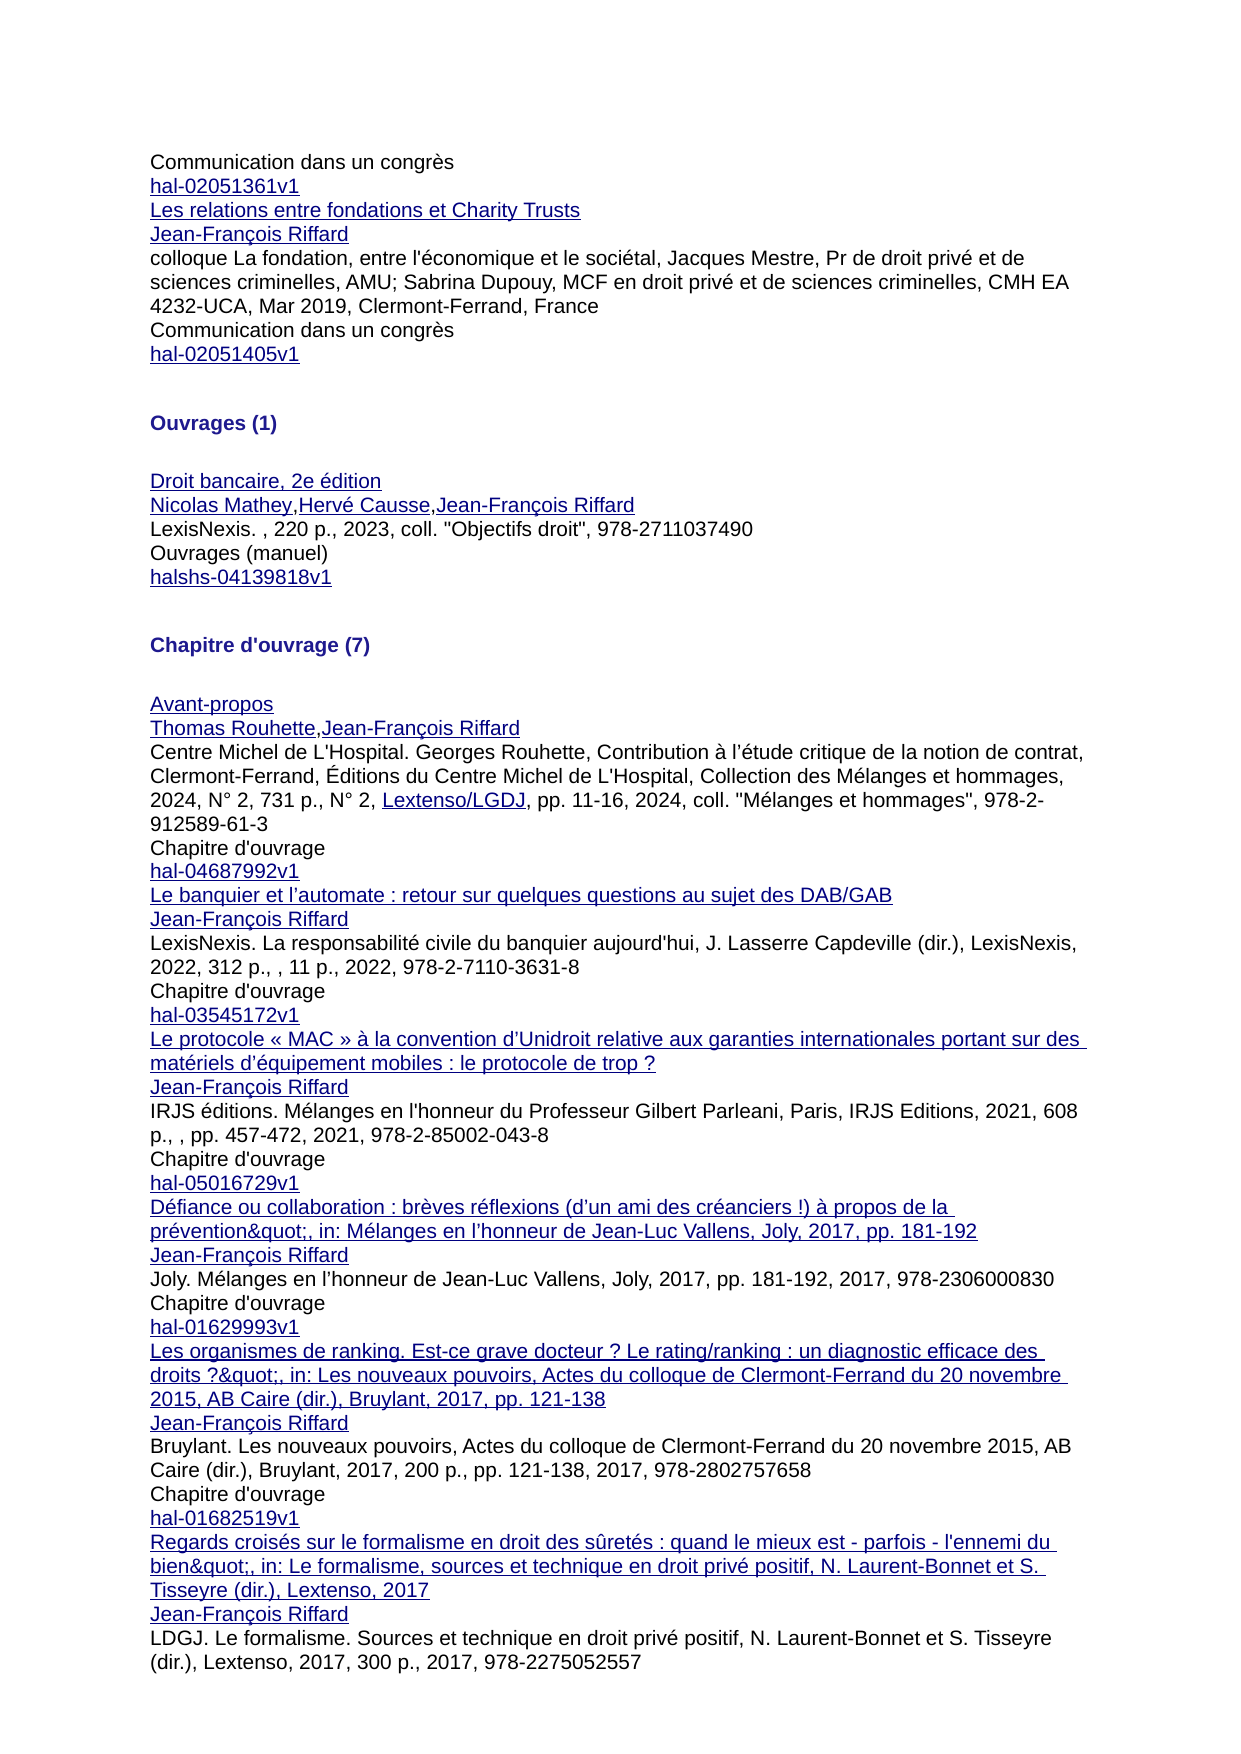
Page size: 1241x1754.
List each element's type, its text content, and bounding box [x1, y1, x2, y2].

subtitle Chapitre d'ouvrage (7) [150, 633, 1090, 657]
table_cell Communication dans un congrès hal-02051361v1 [150, 150, 1090, 198]
subtitle Ouvrages (1) [150, 410, 1090, 434]
table_cell Défiance ou collaboration : brèves réflexions (d’un ami des créanciers !) à propos de la prévention&quot;, in: Mélanges en l’honneur de Jean-Luc Vallens, Joly, 2017, pp. 181-192 Jean-François Riffard Joly. Mélanges en l’honneur de Jean-Luc Vallens, Joly, 2017, pp. 181-192, 2017, 978-2306000830 Chapitre d'ouvrage hal-01629993v1 [150, 1195, 1090, 1338]
table_cell Les organismes de ranking. Est-ce grave docteur ? Le rating/ranking : un diagnostic efficace des droits ?&quot;, in: Les nouveaux pouvoirs, Actes du colloque de Clermont-Ferrand du 20 novembre 2015, AB Caire (dir.), Bruylant, 2017, pp. 121-138 Jean-François Riffard Bruylant. Les nouveaux pouvoirs, Actes du colloque de Clermont-Ferrand du 20 novembre 2015, AB Caire (dir.), Bruylant, 2017, 200 p., pp. 121-138, 2017, 978-2802757658 Chapitre d'ouvrage hal-01682519v1 [150, 1339, 1090, 1530]
table_cell Le protocole « MAC » à la convention d’Unidroit relative aux garanties internationales portant sur des matériels d’équipement mobiles : le protocole de trop ? Jean-François Riffard IRJS éditions. Mélanges en l'honneur du Professeur Gilbert Parleani, Paris, IRJS Editions, 2021, 608 p., , pp. 457-472, 2021, 978-2-85002-043-8 Chapitre d'ouvrage hal-05016729v1 [150, 1027, 1090, 1195]
table_header Droit bancaire, 2e édition Nicolas Mathey,Hervé Causse,Jean-François Riffard LexisNexis. , 220 p., 2023, coll. "Objectifs droit", 978-2711037490 Ouvrages (manuel) halshs-04139818v1 [150, 469, 1090, 588]
table_cell Le banquier et l’automate : retour sur quelques questions au sujet des DAB/GAB Jean-François Riffard LexisNexis. La responsabilité civile du banquier aujourd'hui, J. Lasserre Capdeville (dir.), LexisNexis, 2022, 312 p., , 11 p., 2022, 978-2-7110-3631-8 Chapitre d'ouvrage hal-03545172v1 [150, 883, 1090, 1027]
table_cell Regards croisés sur le formalisme en droit des sûretés : quand le mieux est - parfois - l'ennemi du bien&quot;, in: Le formalisme, sources et technique en droit privé positif, N. Laurent-Bonnet et S. Tisseyre (dir.), Lextenso, 2017 Jean-François Riffard LDGJ. Le formalisme. Sources et technique en droit privé positif, N. Laurent-Bonnet et S. Tisseyre (dir.), Lextenso, 2017, 300 p., 2017, 978-2275052557 [150, 1530, 1090, 1674]
table_header Avant-propos Thomas Rouhette,Jean-François Riffard Centre Michel de L'Hospital. Georges Rouhette, Contribution à l’étude critique de la notion de contrat, Clermont-Ferrand, Éditions du Centre Michel de L'Hospital, Collection des Mélanges et hommages, 2024, N° 2, 731 p., N° 2, Lextenso/LGDJ, pp. 11-16, 2024, coll. "Mélanges et hommages", 978-2-912589-61-3 Chapitre d'ouvrage hal-04687992v1 [150, 692, 1090, 883]
table_cell Les relations entre fondations et Charity Trusts Jean-François Riffard colloque La fondation, entre l'économique et le sociétal, Jacques Mestre, Pr de droit privé et de sciences criminelles, AMU; Sabrina Dupouy, MCF en droit privé et de sciences criminelles, CMH EA 4232-UCA, Mar 2019, Clermont-Ferrand, France Communication dans un congrès hal-02051405v1 [150, 198, 1090, 366]
